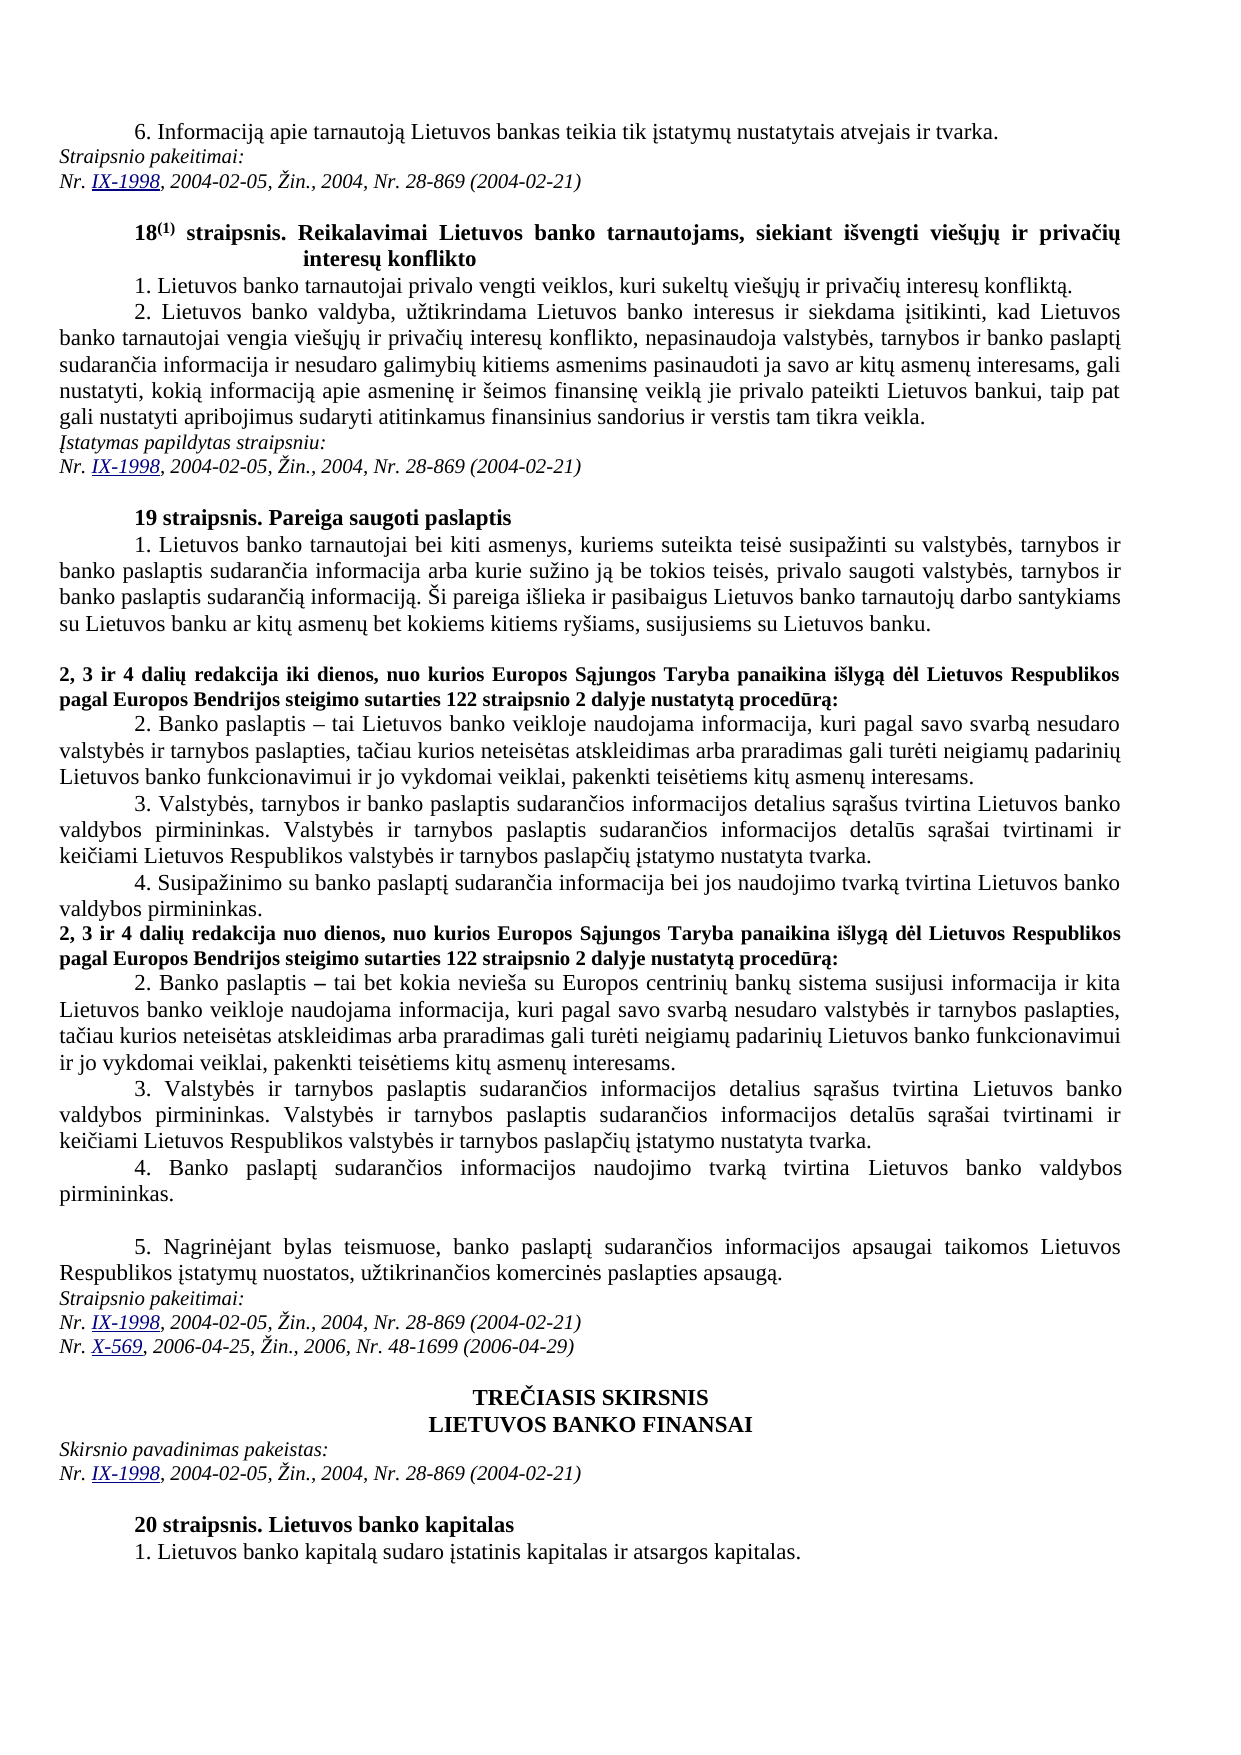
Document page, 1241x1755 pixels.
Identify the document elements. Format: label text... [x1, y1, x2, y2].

text Nr. X-569, 2006-04-25, Žin., 2006, Nr. 48-1699 (2006-04-29) [59, 1334, 1122, 1358]
text 20 straipsnis. Lietuvos banko kapitalas [59, 1511, 1122, 1538]
text 6. Informaciją apie tarnautoją Lietuvos bankas teikia tik įstatymų nustatytais atvejais ir tvarka. [59, 118, 1122, 144]
text 19 straipsnis. Pareiga saugoti paslaptis [59, 504, 1122, 531]
text 3. Valstybės ir tarnybos paslaptis sudarančios informacijos detalius sąrašus tvirtina Lietuvos banko valdybos pirmininkas. Valstybės ir tarnybos paslaptis sudarančios informacijos detalūs sąrašai tvirtinami ir keičiami Lietuvos Respublikos valstybės ir tarnybos paslapčių įstatymo nustatyta tvarka. [59, 1075, 1122, 1154]
text 2, 3 ir 4 dalių redakcija iki dienos, nuo kurios Europos Sąjungos Taryba panaikina išlygą dėl Lietuvos Respublikos pagal Europos Bendrijos steigimo sutarties 122 straipsnio 2 dalyje nustatytą procedūrą: [59, 662, 1122, 711]
text 2. Lietuvos banko valdyba, užtikrindama Lietuvos banko interesus ir siekdama įsitikinti, kad Lietuvos banko tarnautojai vengia viešųjų ir privačių interesų konflikto, nepasinaudoja valstybės, tarnybos ir banko paslaptį sudarančia informacija ir nesudaro galimybių kitiems asmenims pasinaudoti ja savo ar kitų asmenų interesams, gali nustatyti, kokią informaciją apie asmeninę ir šeimos finansinę veiklą jie privalo pateikti Lietuvos bankui, taip pat gali nustatyti apribojimus sudaryti atitinkamus finansinius sandorius ir verstis tam tikra veikla. [59, 298, 1122, 430]
text Nr. IX-1998, 2004-02-05, Žin., 2004, Nr. 28-869 (2004-02-21) [59, 168, 1122, 193]
text Nr. IX-1998, 2004-02-05, Žin., 2004, Nr. 28-869 (2004-02-21) [59, 454, 1122, 478]
text 5. Nagrinėjant bylas teismuose, banko paslaptį sudarančios informacijos apsaugai taikomos Lietuvos Respublikos įstatymų nuostatos, užtikrinančios komercinės paslapties apsaugą. [59, 1233, 1122, 1286]
text Įstatymas papildytas straipsniu: [59, 430, 1122, 454]
text 4. Susipažinimo su banko paslaptį sudarančia informacija bei jos naudojimo tvarką tvirtina Lietuvos banko valdybos pirmininkas. [59, 869, 1122, 921]
text LIETUVOS BANKO FINANSAI [59, 1411, 1122, 1437]
text 2, 3 ir 4 dalių redakcija nuo dienos, nuo kurios Europos Sąjungos Taryba panaikina išlygą dėl Lietuvos Respublikos pagal Europos Bendrijos steigimo sutarties 122 straipsnio 2 dalyje nustatytą procedūrą: [59, 921, 1122, 969]
text Nr. IX-1998, 2004-02-05, Žin., 2004, Nr. 28-869 (2004-02-21) [59, 1310, 1122, 1334]
text 4. Banko paslaptį sudarančios informacijos naudojimo tvarką tvirtina Lietuvos banko valdybos pirmininkas. [59, 1154, 1122, 1207]
subtitle TREČIASIS SKIRSNIS [59, 1384, 1122, 1411]
text 1. Lietuvos banko tarnautojai privalo vengti veiklos, kuri sukeltų viešųjų ir privačių interesų konfliktą. [59, 272, 1122, 298]
text Skirsnio pavadinimas pakeistas: [59, 1437, 1122, 1461]
text 2. Banko paslaptis – tai Lietuvos banko veikloje naudojama informacija, kuri pagal savo svarbą nesudaro valstybės ir tarnybos paslapties, tačiau kurios neteisėtas atskleidimas arba praradimas gali turėti neigiamų padarinių Lietuvos banko funkcionavimui ir jo vykdomai veiklai, pakenkti teisėtiems kitų asmenų interesams. [59, 711, 1122, 789]
text Nr. IX-1998, 2004-02-05, Žin., 2004, Nr. 28-869 (2004-02-21) [59, 1461, 1122, 1485]
text Straipsnio pakeitimai: [59, 144, 1122, 168]
text 18(1) straipsnis. Reikalavimai Lietuvos banko tarnautojams, siekiant išvengti viešųjų ir privačių interesų konflikto [134, 219, 1122, 272]
text 2. Banko paslaptis – tai bet kokia nevieša su Europos centrinių bankų sistema susijusi informacija ir kita Lietuvos banko veikloje naudojama informacija, kuri pagal savo svarbą nesudaro valstybės ir tarnybos paslapties, tačiau kurios neteisėtas atskleidimas arba praradimas gali turėti neigiamų padarinių Lietuvos banko funkcionavimui ir jo vykdomai veiklai, pakenkti teisėtiems kitų asmenų interesams. [59, 969, 1122, 1075]
text Straipsnio pakeitimai: [59, 1286, 1122, 1310]
text 3. Valstybės, tarnybos ir banko paslaptis sudarančios informacijos detalius sąrašus tvirtina Lietuvos banko valdybos pirmininkas. Valstybės ir tarnybos paslaptis sudarančios informacijos detalūs sąrašai tvirtinami ir keičiami Lietuvos Respublikos valstybės ir tarnybos paslapčių įstatymo nustatyta tvarka. [59, 789, 1122, 869]
text 1. Lietuvos banko tarnautojai bei kiti asmenys, kuriems suteikta teisė susipažinti su valstybės, tarnybos ir banko paslaptis sudarančia informacija arba kurie sužino ją be tokios teisės, privalo saugoti valstybės, tarnybos ir banko paslaptis sudarančią informaciją. Ši pareiga išlieka ir pasibaigus Lietuvos banko tarnautojų darbo santykiams su Lietuvos banku ar kitų asmenų bet kokiems kitiems ryšiams, susijusiems su Lietuvos banku. [59, 531, 1122, 636]
text 1. Lietuvos banko kapitalą sudaro įstatinis kapitalas ir atsargos kapitalas. [59, 1538, 1122, 1564]
